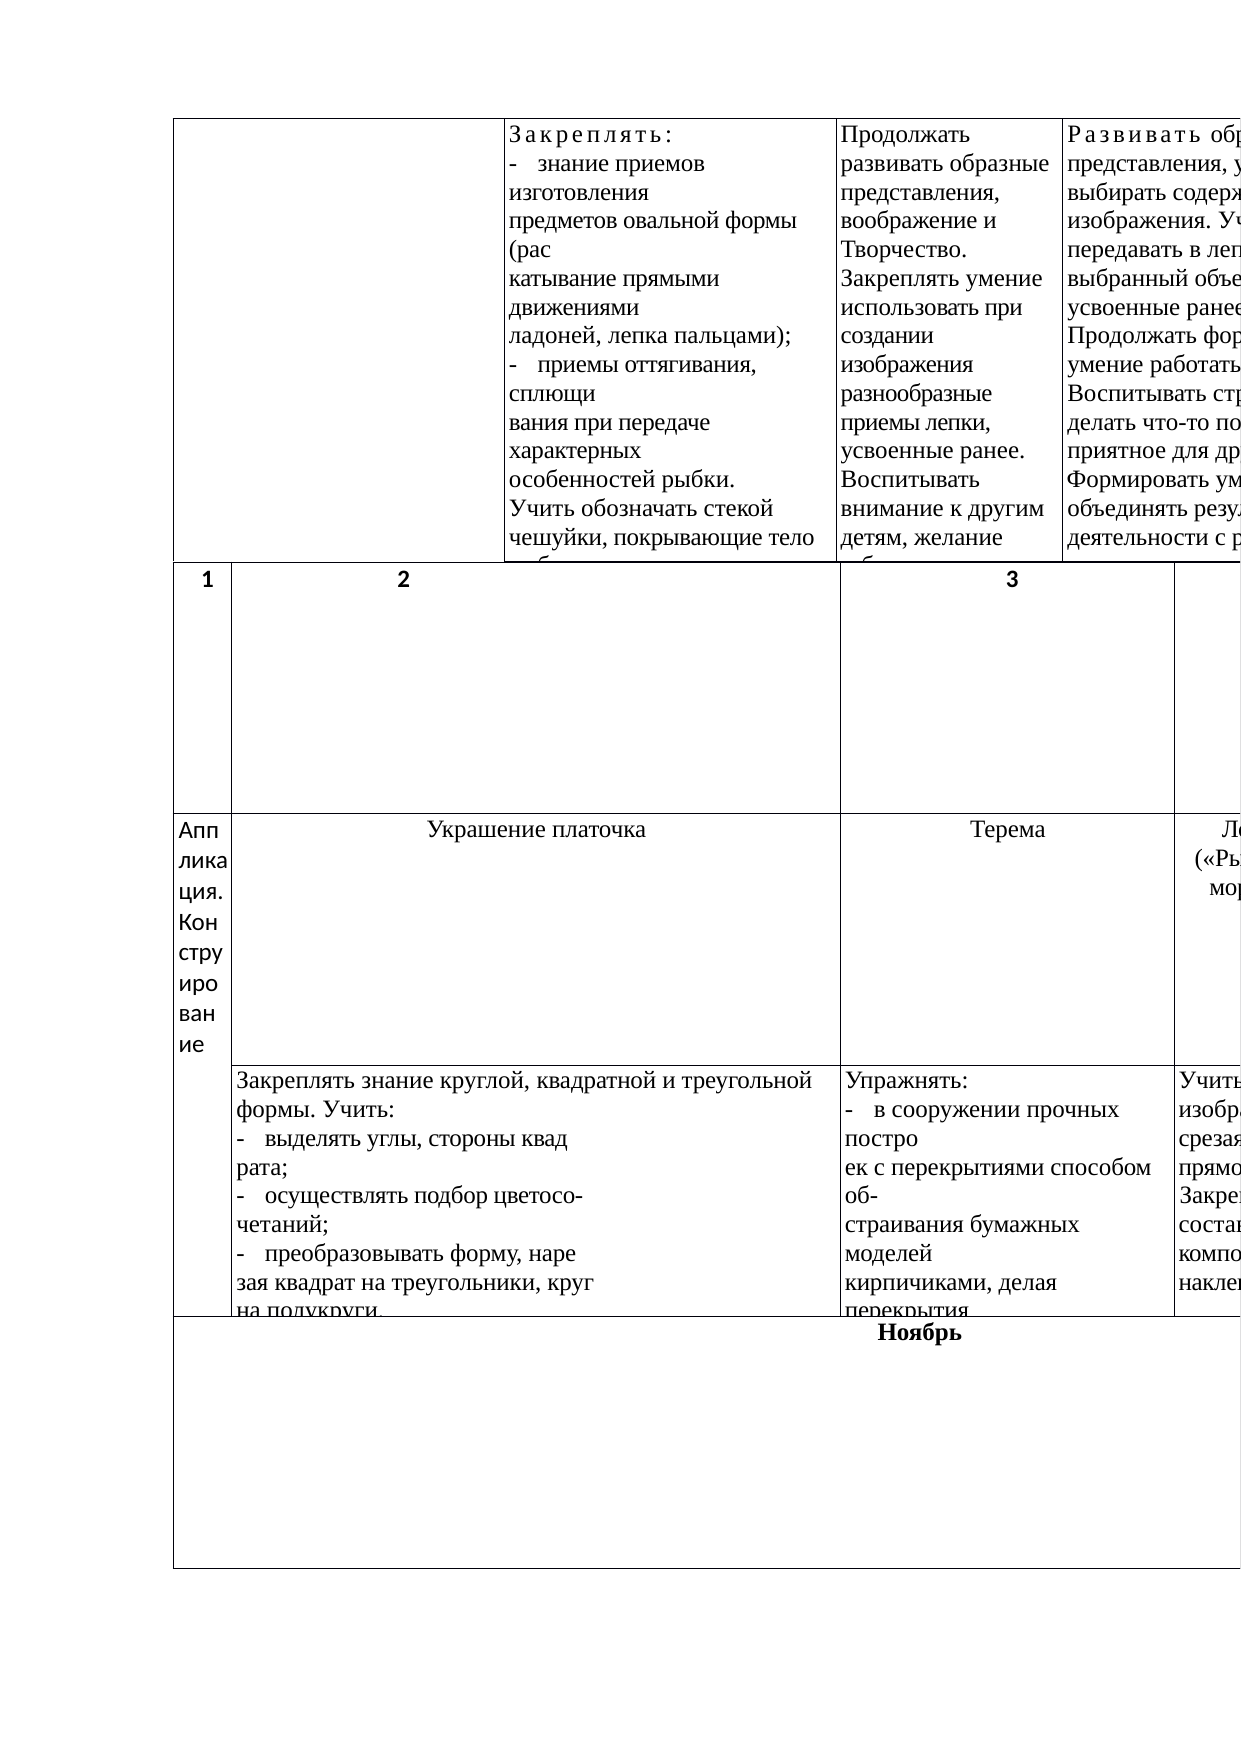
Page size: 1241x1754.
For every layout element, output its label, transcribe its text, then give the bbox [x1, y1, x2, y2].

table_header 3 [841, 563, 1174, 813]
table_cell Лодки плывут по реке («Рыбацкие лодки вышли в море», «Яхты на озере») [1175, 814, 1240, 1064]
table_cell Ноябрь [174, 1317, 1240, 1567]
table_cell Аппликация. Конструирование [174, 814, 231, 1316]
table_header 1 [174, 563, 231, 813]
table_cell Учить создавать изображение предметов, срезая углы у прямоугольников. Закреплять умение составлять красивую композицию, аккуратно наклеивать изображения [1175, 1066, 1240, 1316]
table_cell [174, 119, 504, 561]
table_header 2 [232, 563, 840, 813]
table_cell Терема [841, 814, 1174, 1064]
table_cell Закреплять: - знание приемов изготовления предметов овальной формы (рас катывание прямыми движениями ладоней, лепка пальцами); - приемы оттягивания, сплющи вания при передаче характерных особенностей рыбки. Учить обозначать стекой чешуйки, покрывающие тело рыбы [823, 119, 836, 561]
table_cell Украшение платочка [232, 814, 840, 1064]
table_header 4 [1175, 563, 1240, 813]
